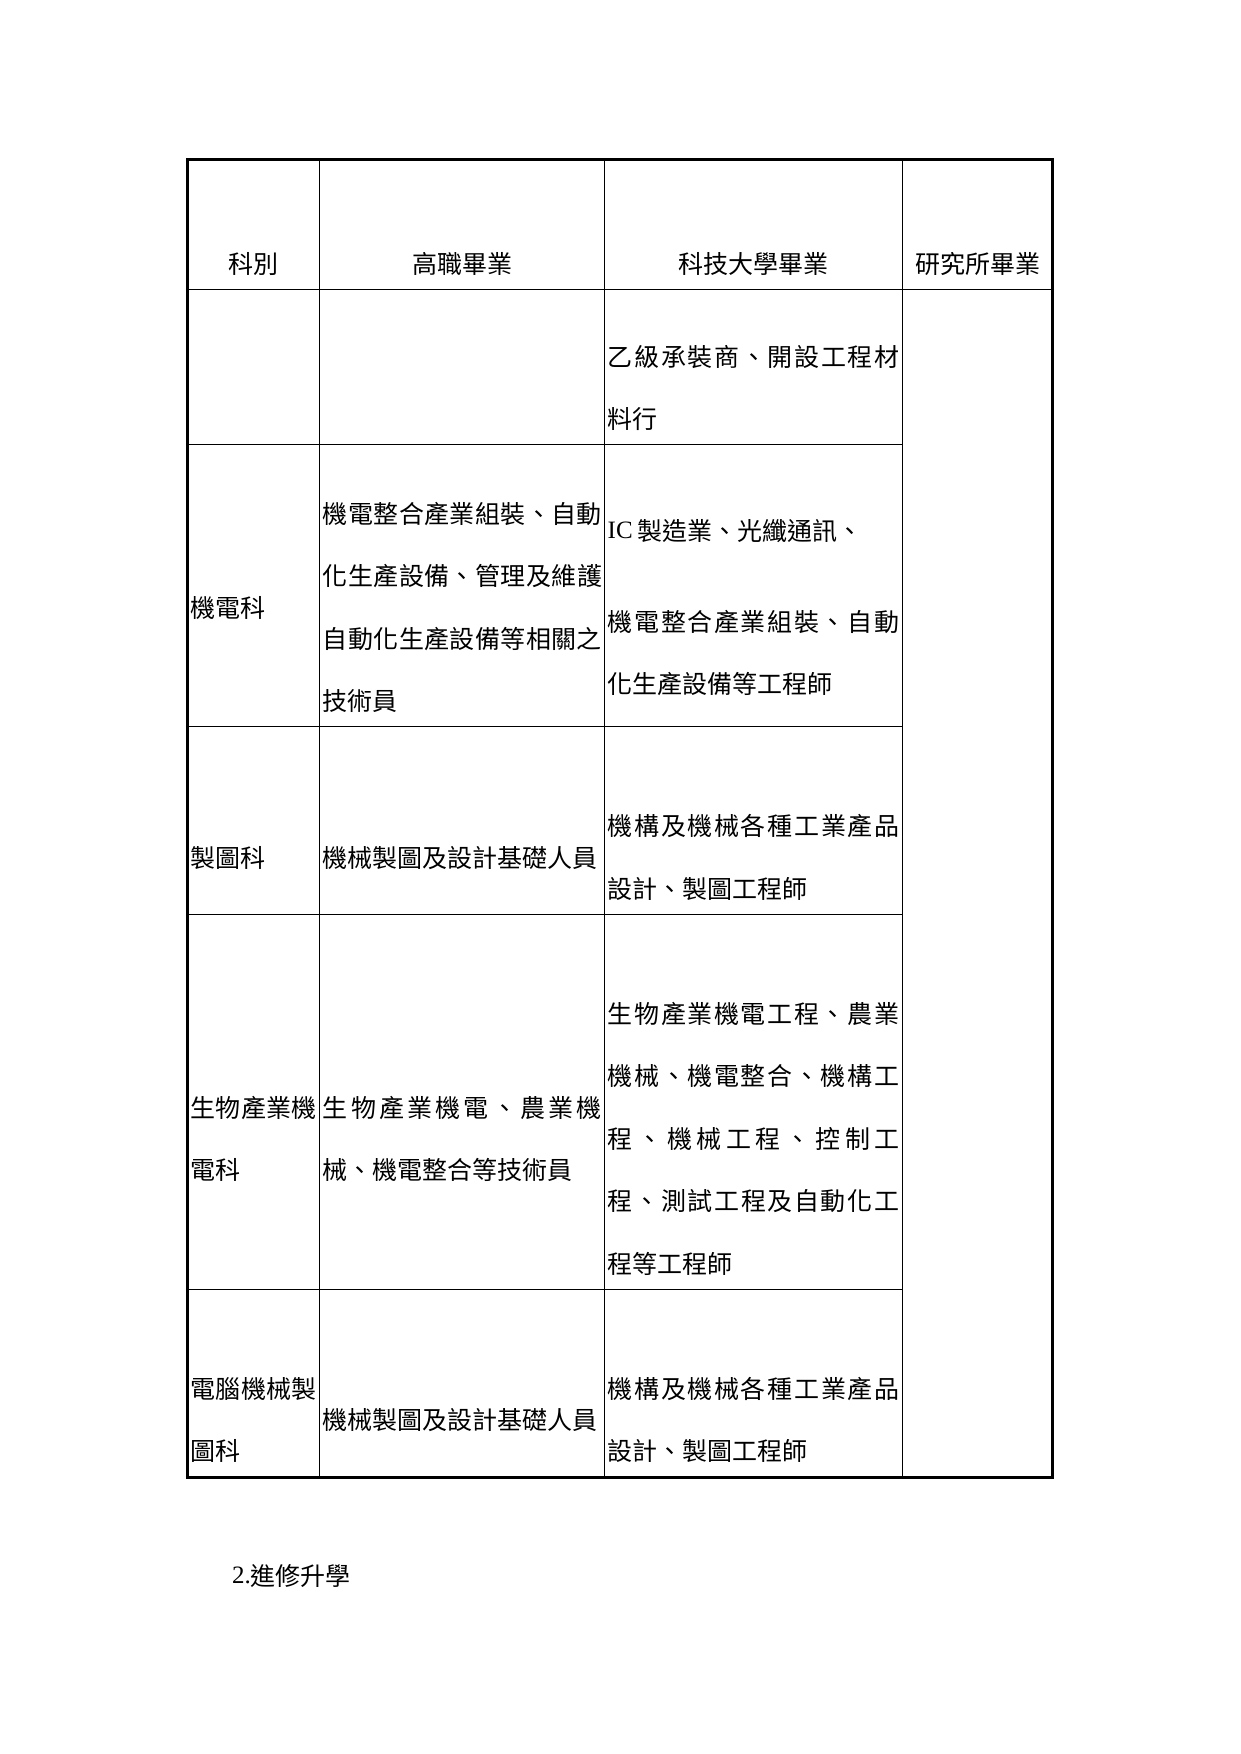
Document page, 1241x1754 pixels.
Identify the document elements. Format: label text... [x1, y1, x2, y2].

table_header 科別 [189, 161, 319, 288]
table_cell 機構及機械各種工業產品設計、製圖工程師 [605, 1290, 902, 1476]
table_cell 乙級承裝商、開設工程材料行 [605, 290, 902, 444]
table_cell 製圖科 [189, 727, 319, 913]
text 2.進修升學 [232, 1533, 1053, 1596]
table_cell 機電整合產業組裝、自動化生產設備、管理及維護自動化生產設備等相關之技術員 [320, 445, 604, 726]
table_cell 機電科 [189, 445, 319, 726]
table_header 科技大學畢業 [605, 161, 902, 288]
table_header 研究所畢業 [903, 161, 1051, 288]
table_header 高職畢業 [320, 161, 604, 288]
table_cell [320, 290, 604, 444]
table_cell 機械製圖及設計基礎人員 [320, 727, 604, 913]
table_cell 生物產業機電科 [189, 915, 319, 1288]
table_cell 生物產業機電、農業機械、機電整合等技術員 [320, 915, 604, 1288]
table_cell IC製造業、光纖通訊、 機電整合產業組裝、自動化生產設備等工程師 [605, 445, 902, 726]
table_cell [903, 290, 1051, 1476]
table_cell [189, 290, 319, 444]
table_cell 電腦機械製圖科 [189, 1290, 319, 1476]
table_cell 機械製圖及設計基礎人員 [320, 1290, 604, 1476]
table_cell 機構及機械各種工業產品設計、製圖工程師 [605, 727, 902, 913]
table_cell 生物產業機電工程、農業機械、機電整合、機構工程、機械工程、控制工程、測試工程及自動化工程等工程師 [605, 915, 902, 1288]
